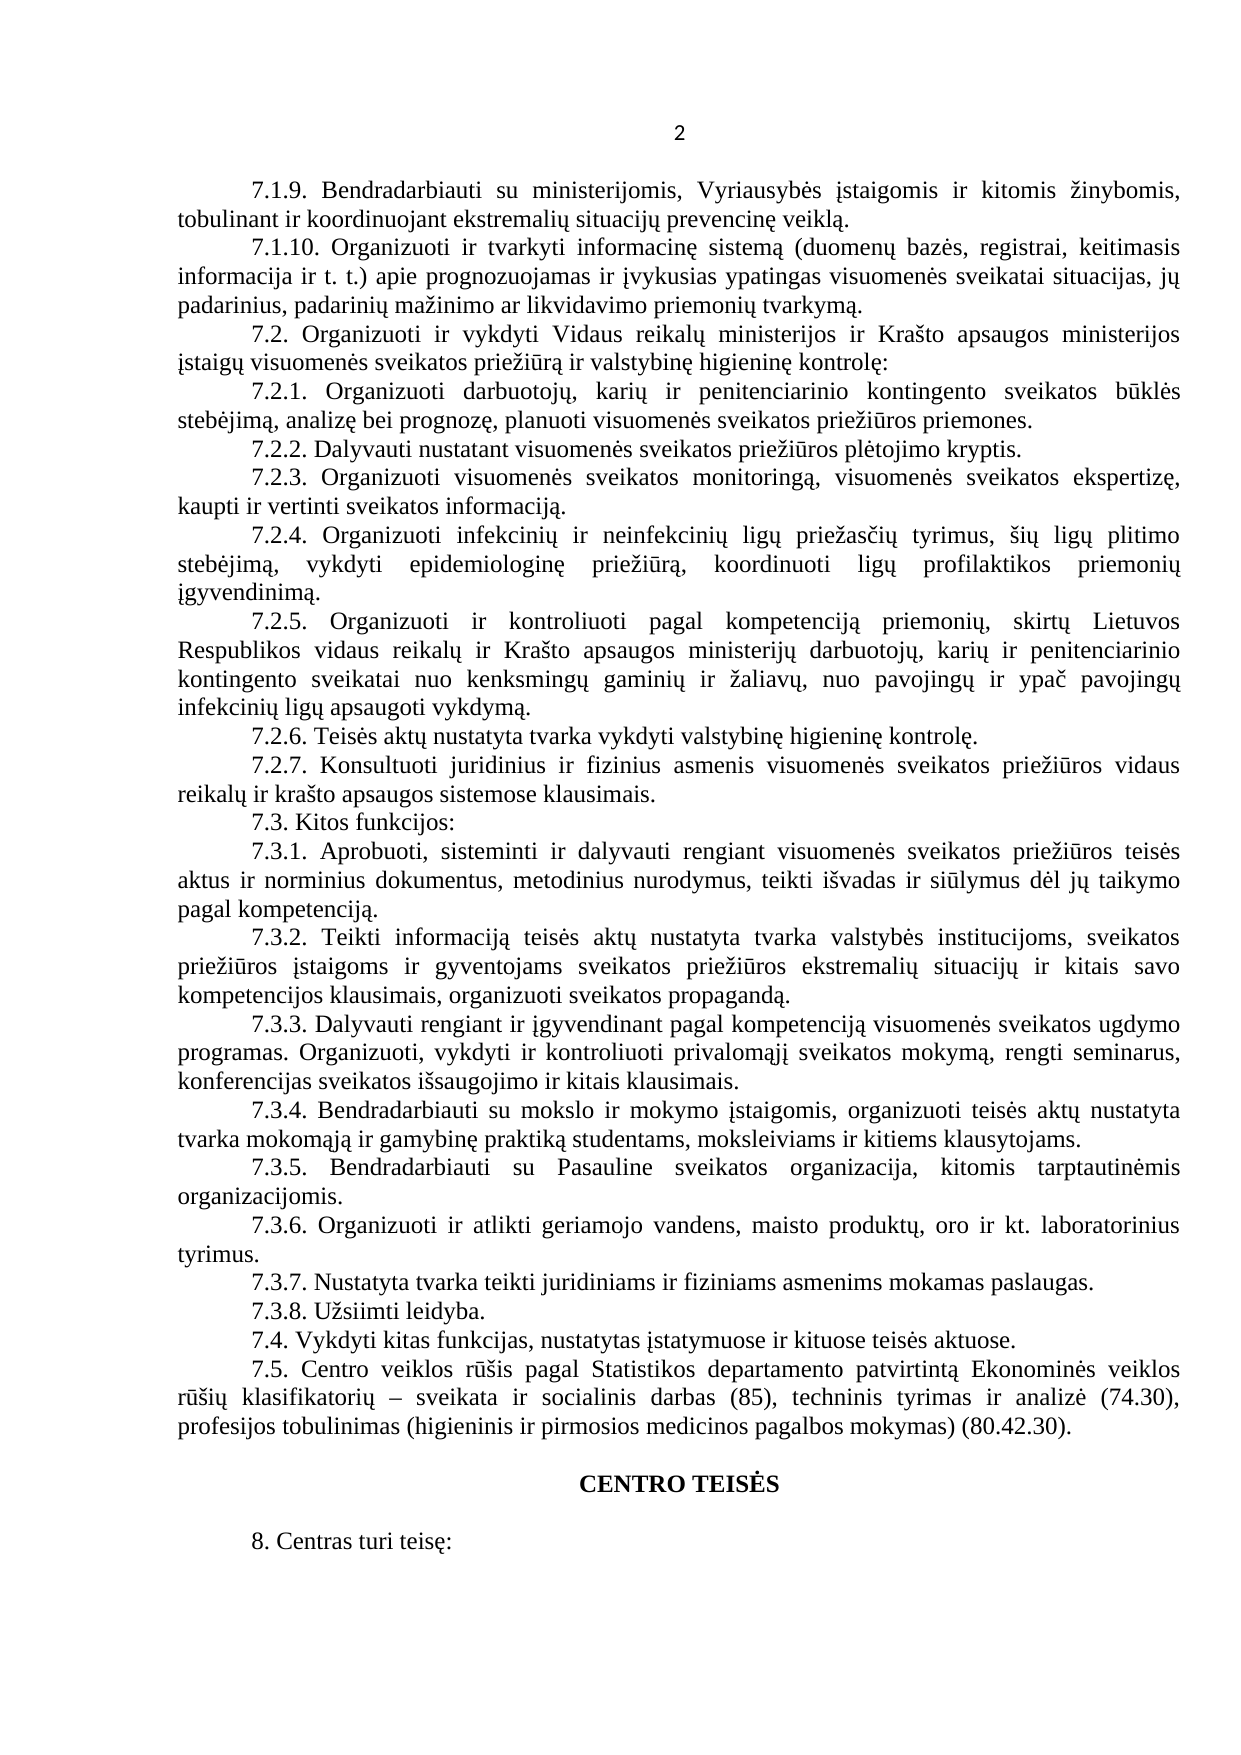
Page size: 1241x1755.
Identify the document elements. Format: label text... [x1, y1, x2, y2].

text 7.2.6. Teisės aktų nustatyta tvarka vykdyti valstybinę higieninę kontrolę. [177, 721, 1181, 750]
text CENTRO TEISĖS [177, 1469, 1181, 1497]
text 7.4. Vykdyti kitas funkcijas, nustatytas įstatymuose ir kituose teisės aktuose. [177, 1325, 1181, 1354]
text 7.3.6. Organizuoti ir atlikti geriamojo vandens, maisto produktų, oro ir kt. laboratorinius tyrimus. [177, 1210, 1181, 1267]
text 7.3.7. Nustatyta tvarka teikti juridiniams ir fiziniams asmenims mokamas paslaugas. [177, 1267, 1181, 1296]
text 7.2.2. Dalyvauti nustatant visuomenės sveikatos priežiūros plėtojimo kryptis. [177, 434, 1181, 462]
text 8. Centras turi teisę: [177, 1526, 1181, 1555]
text 7.3.4. Bendradarbiauti su mokslo ir mokymo įstaigomis, organizuoti teisės aktų nustatyta tvarka mokomąją ir gamybinę praktiką studentams, moksleiviams ir kitiems klausytojams. [177, 1095, 1181, 1152]
text 7.3.3. Dalyvauti rengiant ir įgyvendinant pagal kompetenciją visuomenės sveikatos ugdymo programas. Organizuoti, vykdyti ir kontroliuoti privalomąjį sveikatos mokymą, rengti seminarus, konferencijas sveikatos išsaugojimo ir kitais klausimais. [177, 1009, 1181, 1095]
text 7.1.10. Organizuoti ir tvarkyti informacinę sistemą (duomenų bazės, registrai, keitimasis informacija ir t. t.) apie prognozuojamas ir įvykusias ypatingas visuomenės sveikatai situacijas, jų padarinius, padarinių mažinimo ar likvidavimo priemonių tvarkymą. [177, 232, 1181, 319]
text 7.2.3. Organizuoti visuomenės sveikatos monitoringą, visuomenės sveikatos ekspertizę, kaupti ir vertinti sveikatos informaciją. [177, 462, 1181, 520]
text 7.3. Kitos funkcijos: [177, 807, 1181, 836]
text 7.3.1. Aprobuoti, sisteminti ir dalyvauti rengiant visuomenės sveikatos priežiūros teisės aktus ir norminius dokumentus, metodinius nurodymus, teikti išvadas ir siūlymus dėl jų taikymo pagal kompetenciją. [177, 836, 1181, 922]
text 7.2.5. Organizuoti ir kontroliuoti pagal kompetenciją priemonių, skirtų Lietuvos Respublikos vidaus reikalų ir Krašto apsaugos ministerijų darbuotojų, karių ir penitenciarinio kontingento sveikatai nuo kenksmingų gaminių ir žaliavų, nuo pavojingų ir ypač pavojingų infekcinių ligų apsaugoti vykdymą. [177, 606, 1181, 721]
text 7.5. Centro veiklos rūšis pagal Statistikos departamento patvirtintą Ekonominės veiklos rūšių klasifikatorių – sveikata ir socialinis darbas (85), techninis tyrimas ir analizė (74.30), profesijos tobulinimas (higieninis ir pirmosios medicinos pagalbos mokymas) (80.42.30). [177, 1354, 1181, 1440]
text 7.2.1. Organizuoti darbuotojų, karių ir penitenciarinio kontingento sveikatos būklės stebėjimą, analizę bei prognozę, planuoti visuomenės sveikatos priežiūros priemones. [177, 376, 1181, 434]
text 7.3.5. Bendradarbiauti su Pasauline sveikatos organizacija, kitomis tarptautinėmis organizacijomis. [177, 1152, 1181, 1210]
text 7.3.8. Užsiimti leidyba. [177, 1296, 1181, 1325]
text 7.3.2. Teikti informaciją teisės aktų nustatyta tvarka valstybės institucijoms, sveikatos priežiūros įstaigoms ir gyventojams sveikatos priežiūros ekstremalių situacijų ir kitais savo kompetencijos klausimais, organizuoti sveikatos propagandą. [177, 922, 1181, 1009]
text 7.1.9. Bendradarbiauti su ministerijomis, Vyriausybės įstaigomis ir kitomis žinybomis, tobulinant ir koordinuojant ekstremalių situacijų prevencinę veiklą. [177, 175, 1181, 232]
text 7.2.7. Konsultuoti juridinius ir fizinius asmenis visuomenės sveikatos priežiūros vidaus reikalų ir krašto apsaugos sistemose klausimais. [177, 750, 1181, 807]
text 7.2. Organizuoti ir vykdyti Vidaus reikalų ministerijos ir Krašto apsaugos ministerijos įstaigų visuomenės sveikatos priežiūrą ir valstybinę higieninę kontrolę: [177, 319, 1181, 376]
text 7.2.4. Organizuoti infekcinių ir neinfekcinių ligų priežasčių tyrimus, šių ligų plitimo stebėjimą, vykdyti epidemiologinę priežiūrą, koordinuoti ligų profilaktikos priemonių įgyvendinimą. [177, 520, 1181, 606]
